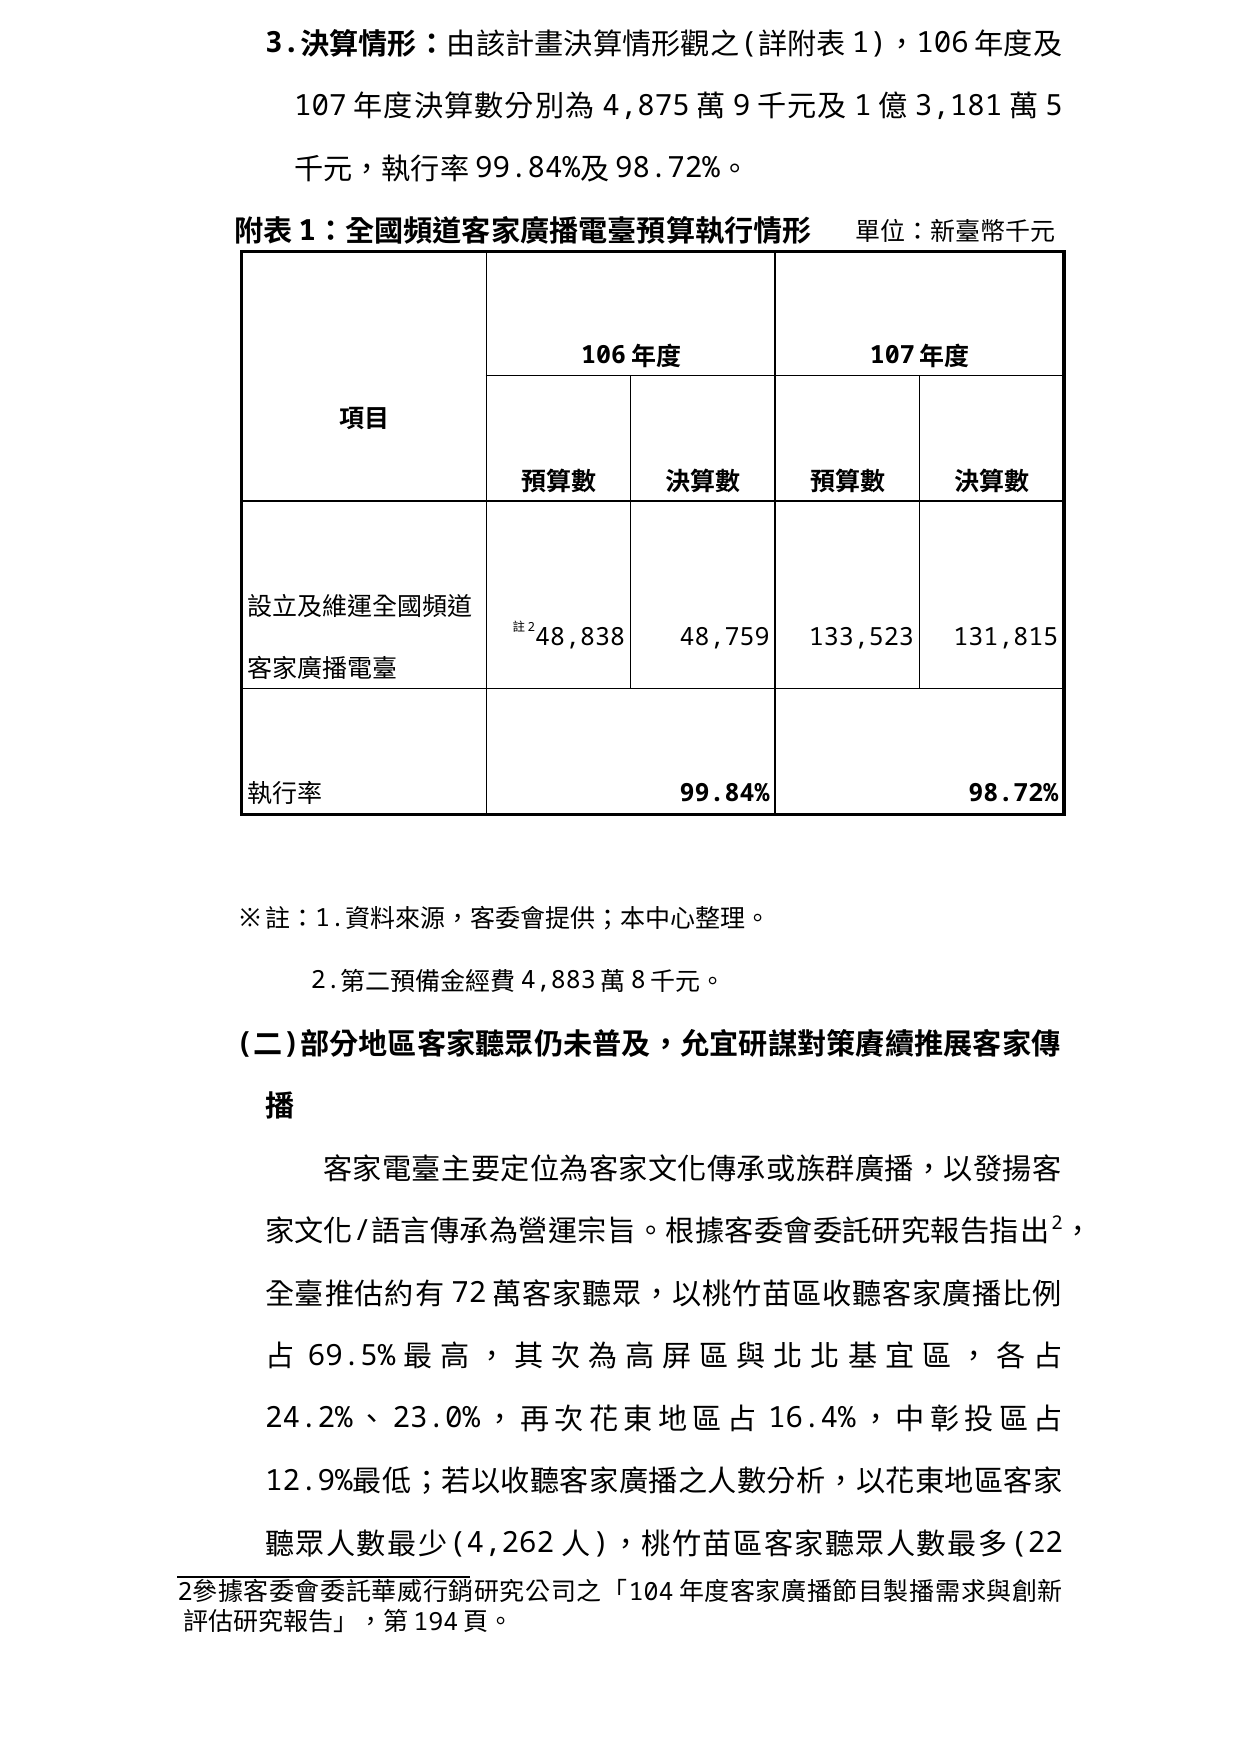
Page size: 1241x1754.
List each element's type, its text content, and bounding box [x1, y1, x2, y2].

table_cell 預算數 [776, 376, 919, 500]
text (二)部分地區客家聽眾仍未普及，允宜研謀對策賡續推展客家傳播 [236, 1000, 1063, 1125]
text 2.第二預備金經費4,883萬8千元。 [235, 937, 1063, 1000]
text 附表1：全國頻道客家廣播電臺預算執行情形 單位：新臺幣千元 [234, 187, 1087, 250]
table_header 106年度 [487, 253, 774, 375]
table_cell 133,523 [776, 502, 919, 687]
text 客家電臺主要定位為客家文化傳承或族群廣播，以發揚客家文化/語言傳承為營運宗旨。根據客委會委託研究報告指出，全臺推估約有72萬客家聽眾，以桃竹苗區收聽客家廣播比例占69.5%最高，其次為高屏區與北北基宜區，各占24.2%、23.0%，再次花東地區占16.4%，中彰投區占12.9%最低；若以收聽客家廣播之人數分析，以花東地區客家聽眾人數最少(4,262人)，桃竹苗區客家聽眾人數最多(22萬1,638人)，兩者差距逾51倍。該電臺近年逐步擴大收聽範圍至全臺本島9成，惟部分地區客家聽眾仍未普及，允宜研謀對策賡續推展客家傳播(詳附表2)。 [265, 1125, 1063, 1562]
text 參據客委會委託華威行銷研究公司之「104年度客家廣播節目製播需求與創新評估研究報告」，第194頁。 [177, 1577, 1063, 1636]
table_cell 48,759 [631, 502, 774, 687]
table_cell 131,815 [920, 502, 1062, 687]
table_cell 決算數 [920, 376, 1062, 500]
table_cell 決算數 [631, 376, 774, 500]
table_cell 99.84% [487, 689, 774, 812]
table_cell 預算數 [487, 376, 630, 500]
text ※註：1.資料來源，客委會提供；本中心整理。 [235, 875, 1063, 937]
table_cell 註248,838 [487, 502, 630, 687]
table_header 107年度 [776, 253, 1062, 375]
table_cell 執行率 [243, 689, 486, 812]
text 3.決算情形：由該計畫決算情形觀之(詳附表1)，106年度及107年度決算數分別為4,875萬9千元及1億3,181萬5千元，執行率99.84%及98.72%。 [265, 0, 1063, 187]
table_cell 設立及維運全國頻道客家廣播電臺 [243, 502, 486, 687]
table_cell 98.72% [776, 689, 1062, 812]
table_header 項目 [243, 253, 486, 500]
